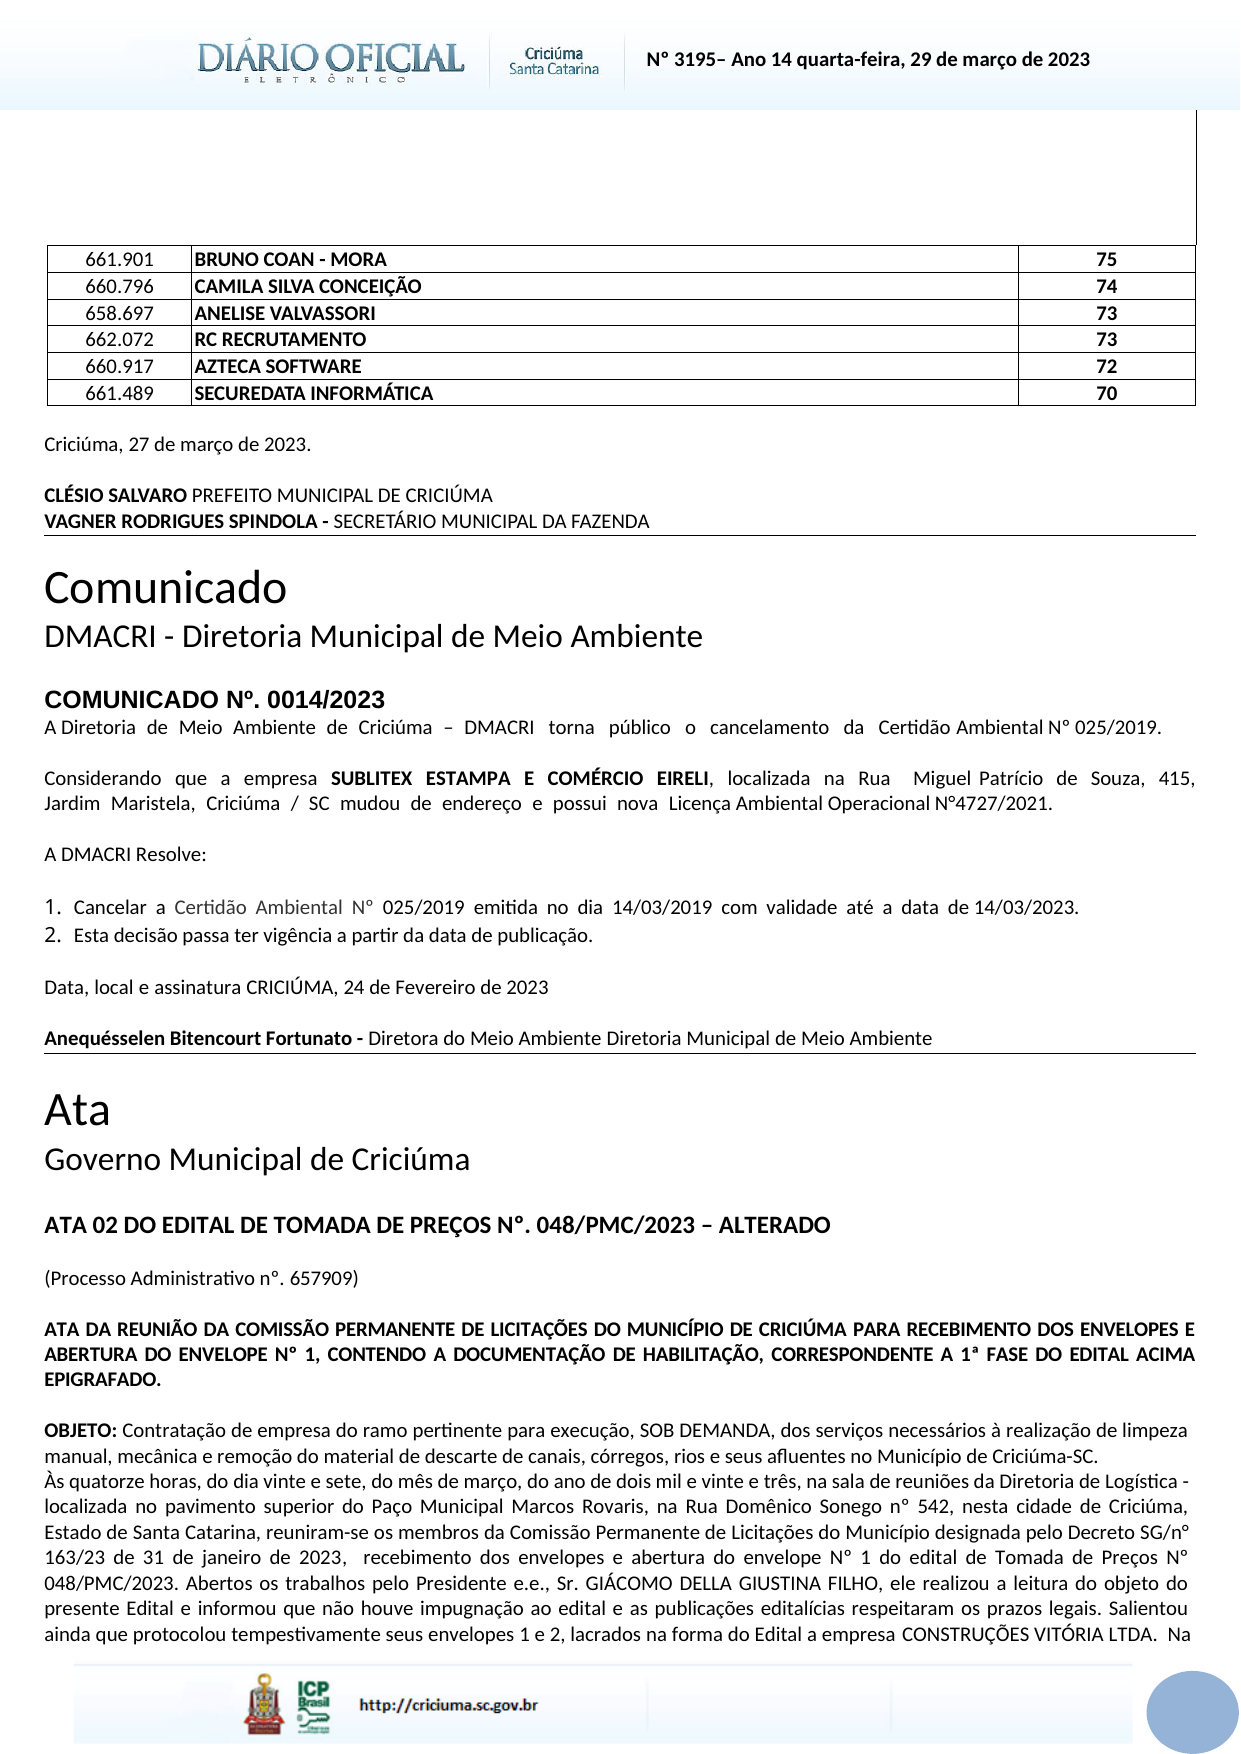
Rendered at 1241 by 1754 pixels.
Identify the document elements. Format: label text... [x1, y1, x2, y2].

table_cell 661.489 [48, 380, 191, 405]
text Anequésselen Bitencourt Fortunato - Diretora do Meio Ambiente Diretoria Municipal de Meio Ambiente [44, 1025, 1196, 1053]
table_cell 660.796 [48, 273, 191, 298]
table_cell BRUNO COAN - MORA [192, 246, 1018, 272]
table_cell ANELISE VALVASSORI [192, 300, 1018, 325]
table_cell 658.697 [48, 300, 191, 325]
text ATA 02 DO EDITAL DE TOMADA DE PREÇOS Nº. 048/PMC/2023 – ALTERADO [44, 1209, 1196, 1239]
table_cell 75 [1019, 246, 1195, 272]
text COMUNICADO Nº. 0014/2023 [44, 685, 967, 714]
table_cell 73 [1019, 326, 1195, 352]
text VAGNER RODRIGUES SPINDOLA - SECRETÁRIO MUNICIPAL DA FAZENDA [44, 508, 1196, 535]
table_cell RC RECRUTAMENTO [192, 326, 1018, 352]
text (Processo Administrativo nº. 657909) [44, 1265, 1196, 1290]
table_cell 72 [1019, 353, 1195, 378]
text Às quatorze horas, do dia vinte e sete, do mês de março, do ano de dois mil e vinte e três, na sala de reuniões da Diretoria de Logística - localizada no pavimento superior do Paço Municipal Marcos Rovaris, na Rua Domênico Sonego nº 542, nesta cidade de Criciúma, Estado de Santa Catarina, reuniram-se os membros da Comissão Permanente de Licitações do Município designada pelo Decreto SG/n° 163/23 de 31 de janeiro de 2023, recebimento dos envelopes e abertura do envelope Nº 1 do edital de Tomada de Preços Nº 048/PMC/2023. Abertos os trabalhos pelo Presidente e.e., Sr. GIÁCOMO DELLA GIUSTINA FILHO, ele realizou a leitura do objeto do presente Edital e informou que não houve impugnação ao edital e as publicações editalícias respeitaram os prazos legais. Salientou ainda que protocolou tempestivamente seus envelopes 1 e 2, lacrados na forma do Edital a empresa CONSTRUÇÕES VITÓRIA LTDA. Na [44, 1468, 1191, 1646]
text Comunicado [44, 557, 1196, 615]
text CLÉSIO SALVARO PREFEITO MUNICIPAL DE CRICIÚMA [44, 482, 1196, 508]
table_cell AZTECA SOFTWARE [192, 353, 1018, 378]
table_cell 660.917 [48, 353, 191, 378]
list Cancelar a Certidão Ambiental Nº 025/2019 emitida no dia 14/03/2019 com validade até a data de 14/03/2023. [44, 892, 1196, 921]
table_cell 70 [1019, 380, 1195, 405]
table_cell 662.072 [48, 326, 191, 352]
text Data, local e assinatura CRICIÚMA, 24 de Fevereiro de 2023 [44, 974, 1196, 1000]
text Governo Municipal de Criciúma [44, 1138, 1196, 1178]
text DMACRI - Diretoria Municipal de Meio Ambiente [44, 615, 1196, 656]
text ATA DA REUNIÃO DA COMISSÃO PERMANENTE DE LICITAÇÕES DO MUNICÍPIO DE CRICIÚMA PARA RECEBIMENTO DOS ENVELOPES E ABERTURA DO ENVELOPE Nº 1, CONTENDO A DOCUMENTAÇÃO DE HABILITAÇÃO, CORRESPONDENTE A 1ª FASE DO EDITAL ACIMA EPIGRAFADO. [44, 1316, 1196, 1392]
text A DMACRI Resolve: [44, 841, 1196, 867]
text Criciúma, 27 de março de 2023. [44, 432, 1196, 457]
list Esta decisão passa ter vigência a partir da data de publicação. [44, 921, 1196, 949]
table_cell 661.901 [48, 246, 191, 272]
text Ata [44, 1079, 1196, 1138]
table_cell CAMILA SILVA CONCEIÇÃO [192, 273, 1018, 298]
table_cell SECUREDATA INFORMÁTICA [192, 380, 1018, 405]
table_cell 73 [1019, 300, 1195, 325]
text OBJETO: Contratação de empresa do ramo pertinente para execução, SOB DEMANDA, dos serviços necessários à realização de limpeza manual, mecânica e remoção do material de descarte de canais, córregos, rios e seus afluentes no Município de Criciúma-SC. [44, 1417, 1191, 1468]
text A Diretoria de Meio Ambiente de Criciúma – DMACRI torna público o cancelamento da Certidão Ambiental Nº 025/2019. [44, 714, 1196, 740]
text Considerando que a empresa SUBLITEX ESTAMPA E COMÉRCIO EIRELI, localizada na Rua Miguel Patrício de Souza, 415, Jardim Maristela, Criciúma / SC mudou de endereço e possui nova Licença Ambiental Operacional N°4727/2021. [44, 765, 1196, 816]
table_cell 74 [1019, 273, 1195, 298]
